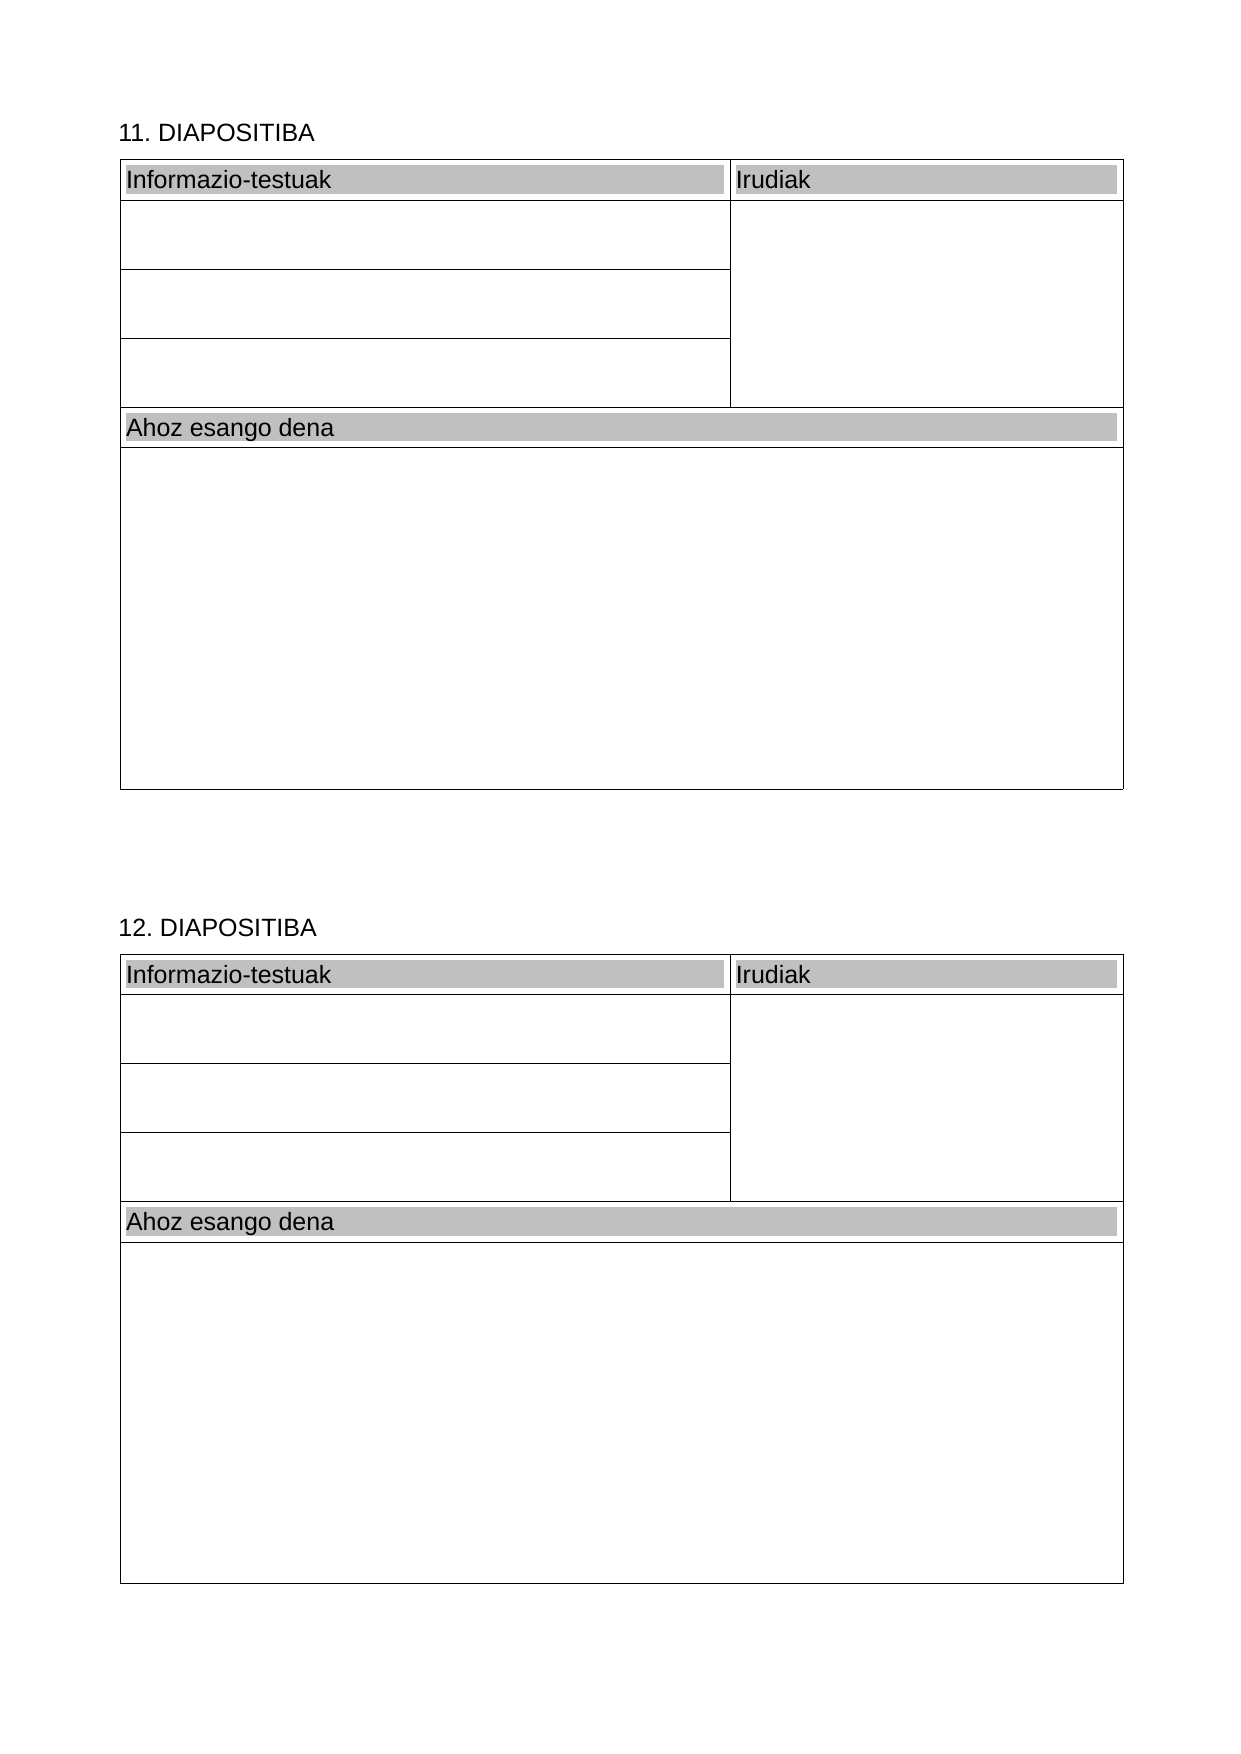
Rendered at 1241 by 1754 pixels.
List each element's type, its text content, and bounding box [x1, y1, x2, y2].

table_cell [121, 339, 730, 407]
table_cell [731, 201, 1123, 407]
table_header Informazio-testuak [121, 160, 730, 200]
table_header Irudiak [731, 955, 1123, 994]
text 12. DIAPOSITIBA [118, 913, 1122, 941]
table_header Informazio-testuak [121, 955, 730, 994]
table_cell [121, 1064, 730, 1132]
text 11. DIAPOSITIBA [118, 118, 1122, 147]
table_cell [121, 1243, 1123, 1583]
table_cell Ahoz esango dena [121, 408, 1123, 447]
table_cell [121, 1133, 730, 1201]
table_cell [121, 270, 730, 338]
table_cell [731, 995, 1123, 1201]
table_header [121, 201, 730, 269]
table_header Irudiak [731, 160, 1123, 200]
table_cell [121, 448, 1123, 789]
table_header [121, 995, 730, 1063]
table_cell Ahoz esango dena [121, 1202, 1123, 1242]
